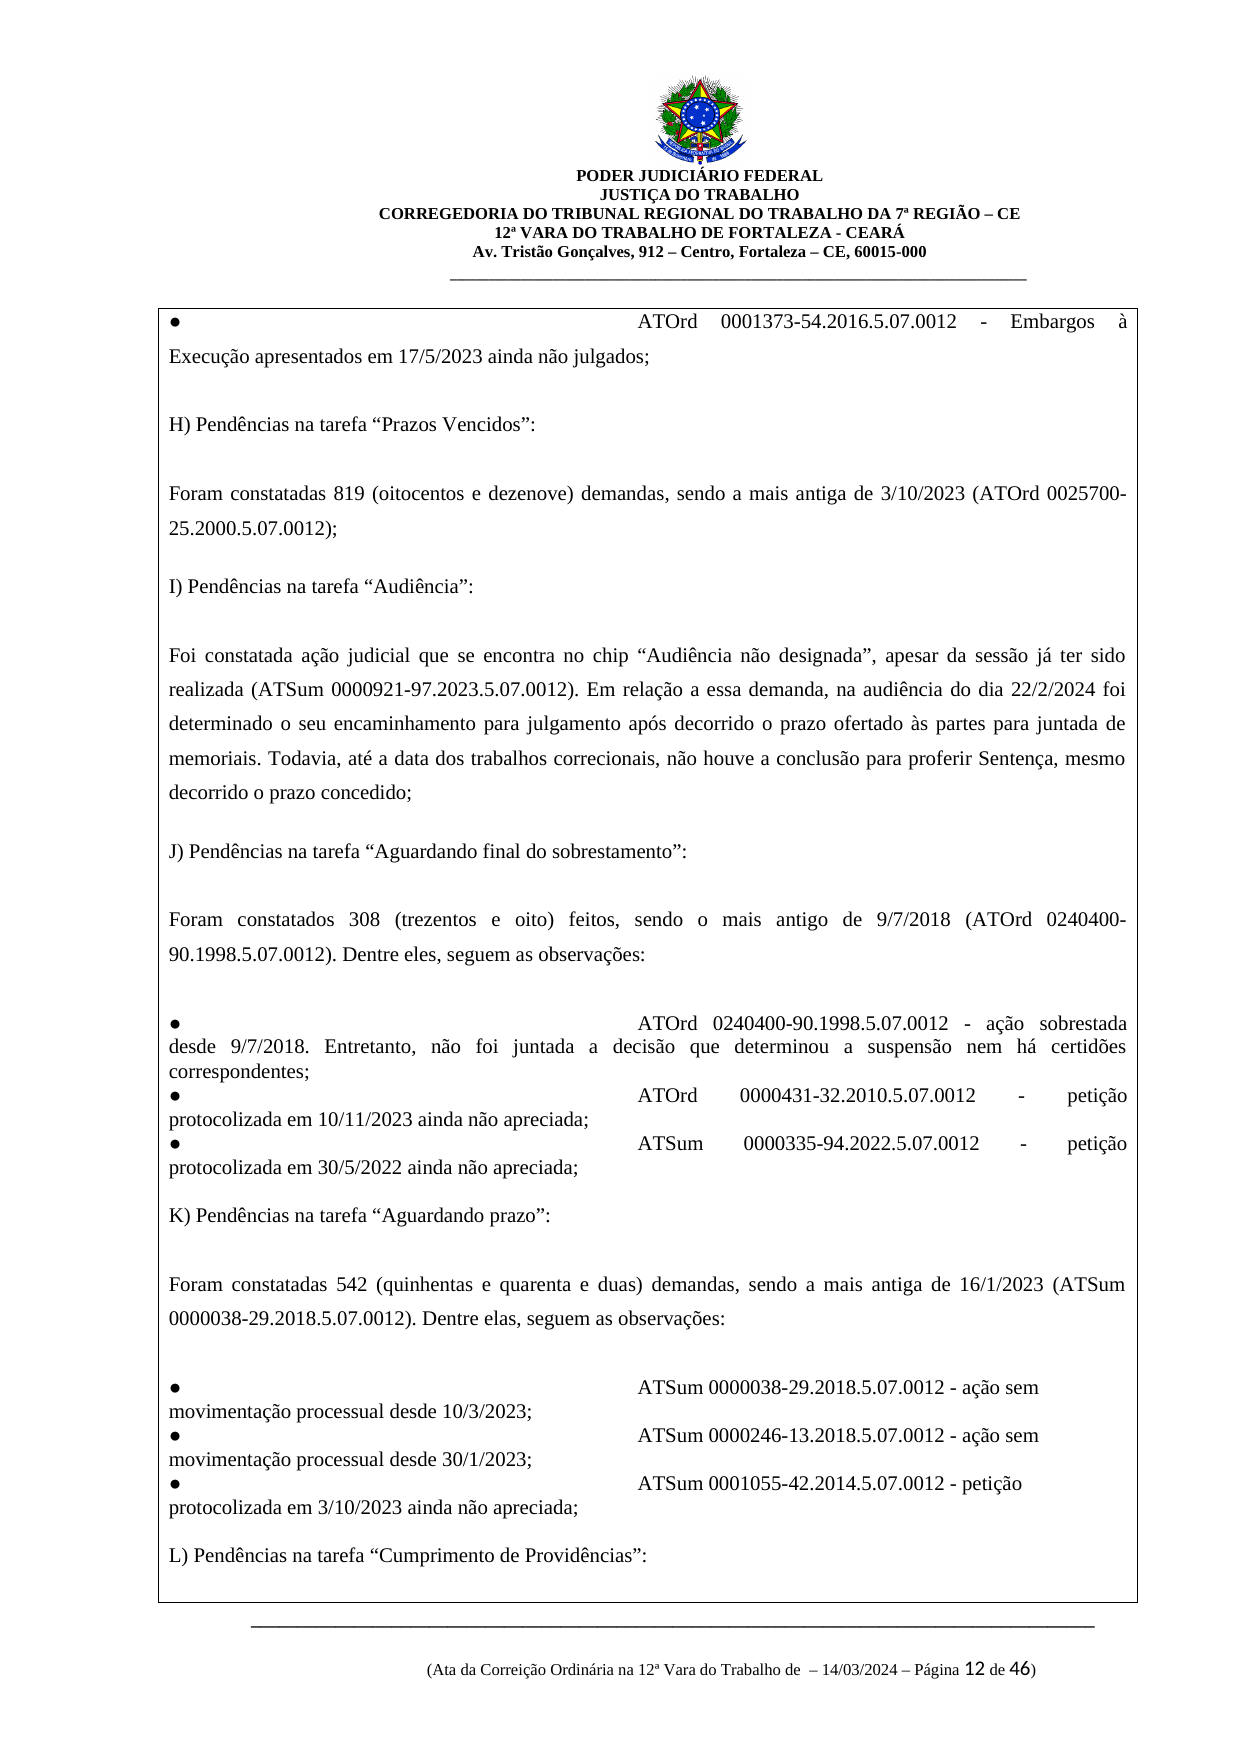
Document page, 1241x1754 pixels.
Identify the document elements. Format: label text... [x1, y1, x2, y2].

picture [650, 73, 749, 166]
table_cell A) Pendências na tarefa “Escaninho”: Foram constatadas 1.579 (mil quinhentas e setenta e nove) demandas, sendo a mais antiga de 22/3/2019 (ET 0001032-57.2018.5.07.0012). Desse total, 2 (duas) demandas do ano 2019; 33 (trinta e três) do ano 2022; 643 (seiscentos e quarenta e três) feitos do ano 2023; e 901 (novecentos e uma) demandas do ano 2024. Ressalta-se que a mesma nota constou da Ata de Correição do ano 2023, inclusive em relação à idênticas ações. Dentre elas, seguem as observações: ATSum 0000614-61.2014.5.07.0012 - ação arquivada provisoriamente, nada obstante a petição protocolizada em 10/4/2022, ainda não apreciada; ATSum 0001293-27.2015.5.07.0012 - ação arquivada provisoriamente, nada obstante a petição protocolizada em 10/4/2022, ainda não apreciada; ATSum 0000438-19.2013.5.07.0012 - petição do dia 12/4/2022 despachada no dia 18/10/2023, última movimentação processual. Além disso, não houve a limpeza da peça na tarefa após sua apreciação; ATSum 0025700-49.2005.5.07.0012 - ação arquivada provisoriamente, nada obstante a petição protocolizada em 25/4/2022, ainda não apreciada; B) Pendências na tarefa “Novos Processos”: Foram constatadas 80 (oitenta) demandas, sendo a mais antiga de 28/11/2023 (ACum 0001208-60.2023.5.07.0012); C) Pendências na tarefa “Recebimento e Remessa”: Foram constatados 80 (oitenta) feitos, sendo o mais antigo de 28/11/2023 (ACum 0001208-60.2023.5.07.0012); D) Pendências na tarefa “Comunicação e Expedientes”: Foram constatadas 437 (quatrocentos e trinta e sete) ações judiciais, sendo a mais antiga de 16/11/2023 (ExFis 0001296-84.2012.5.07.0012). Dentre elas, seguem as observações: ExFis 0001296-84.2012.5.07.0012 - a decisão de 16/11/2023 determinou o sobrestamento da ação. Entretanto, a demanda ainda continua localizada na tarefa supracitada; CartPrecCiv 0001181-77.2023.5.07.0012 - carta protocolizada em 21/11/2023 sem processamento; ATSum 0000869-38.2022.5.07.0012 - certidão de habilitação de crédito pendente de confecção desde 29/10/2023; E) Pendências na tarefa “Minutar Despacho”: Foram constatadas 298 (duzentas e noventa e oito) demandas, sendo a mais antiga de 16/1/2024 (ATSum 0000958-37.2017.5.07.0012). Dentre elas, seguem as observações: ATSum 0000958-37.2017.5.07.0012 - petição protocolizada em 21/3/2023 ainda não apreciada; ATSum 0000436-68.2021.5.07.0012 - petição protocolizada em 30/3/2023 ainda não apreciada; ATOrd 0001819-28.2014.5.07.0012 - petição protocolizada em 24/1/2023 ainda não apreciada; F) Pendências na tarefa “Minutar Decisão”: Foram constatados 72 (setenta e dois) feitos, sendo o mais antigo de 19/1/2024 (ATSum 0000181-76.2022.5.07.0012). Dentre elas, seguem as observações: ATSum 0000181-76.2022.5.07.0012 - cálculos de retificação da conta pendentes de confecção desde 10/1/2024; ATOrd 0000799-89.2020.5.07.0012 - impugnação aos cálculos de liquidação protocolizados em 7/8/2023 pendentes de julgamento; CumPrSe 0000311-32.2023.5.07.0012 - impugnação aos cálculos de liquidação protocolizados em 1º/6/2023 pendentes de julgamento; G) Pendências na tarefa “Minutar Sentença”: No que concerne à fase de execução, foram constatadas 21 (vinte e uma) ações judiciais, sendo a mais antiga de 16/1/2024 (ATOrd 0159800-67.2007.5.07.0012). Dentre elas, seguem as observações: ATOrd 0159800-67.2007.5.07.0012 - Embargos à Execução apresentados em 9/3/2023 ainda não julgados; ATOrd 0127700-88.2009.5.07.0012 - Embargos à Execução apresentados em 31/8/2023 ainda não julgados; ATOrd 0001373-54.2016.5.07.0012 - Embargos à Execução apresentados em 17/5/2023 ainda não julgados; H) Pendências na tarefa “Prazos Vencidos”: Foram constatadas 819 (oitocentos e dezenove) demandas, sendo a mais antiga de 3/10/2023 (ATOrd 0025700-25.2000.5.07.0012); I) Pendências na tarefa “Audiência”: Foi constatada ação judicial que se encontra no chip “Audiência não designada”, apesar da sessão já ter sido realizada (ATSum 0000921-97.2023.5.07.0012). Em relação a essa demanda, na audiência do dia 22/2/2024 foi determinado o seu encaminhamento para julgamento após decorrido o prazo ofertado às partes para juntada de memoriais. Todavia, até a data dos trabalhos correcionais, não houve a conclusão para proferir Sentença, mesmo decorrido o prazo concedido; J) Pendências na tarefa “Aguardando final do sobrestamento”: Foram constatados 308 (trezentos e oito) feitos, sendo o mais antigo de 9/7/2018 (ATOrd 0240400-90.1998.5.07.0012). Dentre eles, seguem as observações: ATOrd 0240400-90.1998.5.07.0012 - ação sobrestada desde 9/7/2018. Entretanto, não foi juntada a decisão que determinou a suspensão nem há certidões correspondentes; ATOrd 0000431-32.2010.5.07.0012 - petição protocolizada em 10/11/2023 ainda não apreciada; ATSum 0000335-94.2022.5.07.0012 - petição protocolizada em 30/5/2022 ainda não apreciada; K) Pendências na tarefa “Aguardando prazo”: Foram constatadas 542 (quinhentas e quarenta e duas) demandas, sendo a mais antiga de 16/1/2023 (ATSum 0000038-29.2018.5.07.0012). Dentre elas, seguem as observações: ATSum 0000038-29.2018.5.07.0012 - ação sem movimentação processual desde 10/3/2023; ATSum 0000246-13.2018.5.07.0012 - ação sem movimentação processual desde 30/1/2023; ATSum 0001055-42.2014.5.07.0012 - petição protocolizada em 3/10/2023 ainda não apreciada; L) Pendências na tarefa “Cumprimento de Providências”: Foram constatadas 690 (seiscentas e noventa) ações judiciais, sendo a mais antiga de 13/12/2022 (ATSum 0000963-91.2019.5.07.0011). Dentre elas, seguem as observações: ATSum 0000963-91.2019.5.07.0011 - ação sem movimentação processual desde 10/11/2022, sem a confecção de nova conta de liquidação, conforme determinado pela Sentença de 25/7/2022; ATOrd 0000744-12.2018.5.07.0012 - ação sem movimentação processual desde 23/5/2023; ATSum 0000543-25.2015.5.07.0012 - ação sem movimentação processual desde 7/3/2023; M) Pendências na tarefa “Escolher tipo de arquivamento”: Foram constatadas 22 (vinte e duas) demandas, sendo a mais antiga de 9/6/2023 (ATOrd 0168600-60.2002.5.07.0012). Dentre elas, seguem as observações: ATOrd 0168600-60.2002.5.07.0012 - ação paralisada na tarefa, nada obstante a Sentença datada de 8/6/2023, pronunciando a prescrição intercorrente; ATSum 0007900-71.2006.5.07.0012 - ação paralisada na tarefa, nada obstante a Sentença datada de 15/6/2023, pronunciando a prescrição intercorrente; ATSum 0001501-16.2012.5.07.0012 - Sentença de extinção datada de 14/7/2023, mas sem movimentação processual posterior; N) Pendências no menu lateral “Perícias”: ATOrd 0147900-24.2006.5.07.0012 - houve perícia contábil com posterior Sentença de homologação da conta (24/2/2023). Todavia, ela ainda consta no menu Perícias com a seguinte situação: “Laudo juntado”; ATOrd 0001162-81.2017.5.07.0012 - Foi determinada perícia contábil em 11/11/2020, ao passo que o laudo pericial foi juntado em 27/7/2021 com decisão homologatória em 12/5/2022. Entretanto, a demanda ainda consta no menu Perícias com a seguinte situação: “Laudo juntado”; ATOrd 0001540-47.2011.5.07.0012 - Foi determinada perícia contábil em 24/9/2020, ao passo que o laudo pericial foi juntado em 25/9/2021 e esclarecimentos em 14/2/2022, com decisão homologatória em 5/12/2022. Entretanto, a demanda ainda consta no menu Perícias com a seguinte situação: “Laudo juntado”; O) Pendências na Autoinspeção: Não foram localizadas no sistema PJe-COR Autoinspeções da 12ª Vara do Trabalho de Fortaleza após a Correição Ordinária do ano 2023, realizada em 19 e 20 de abril de 2023, nada obstante à determinação à Secretaria da Vara na Ata de Correição 2023, conforme item 14.1.3 do documento; P) Pendências no Sistema de Gestão Eletrônica de Precatórios (GPREC): Foram constatadas ações judiciais arquivadas definitivamente no PJe, mas sem o devido processamento da requisição de pagamento no GPREC, com ausência de alimentação do adimplemento no referido sistema. A título de exemplo, ATOrd 0001400-42.2013.5.07.0012 e ATOrd 0000398-08.2011.5.07.0012; Q) Painel Hermes: Foram constatadas ações judiciais com cumprimento de mandados judiciais em atraso, sem a devida certificação de cobrança pela Unidade Judiciária. A título de exemplo: ATOrd 0001386-92.2012.5.07.0012, com 142 dias de atraso; ATOrd 0000240-06.2018.5.07.0012, com 50 dias de atraso; ATSum 0000735-31.2010.5.07.0012, com 40 dias de atraso. Referência: dia 13/3/2024; R) Painel de Ações com Tramitação Prioritária - Pessoa Idosa: ATOrd 0001022-81.2016.5.07.0012 - Embargos à Execução ajuizados em 3/11/2023 ainda não julgados; ATOrd 0000084-47.2020.5.07.0012 - Impugnação aos Cálculos de Liquidação interpostos em 12/4/2023 ainda não julgada; ATOrd 0000490-05.2019.5.07.0012 - petição protocolizada em 4/8/2023 ainda não apreciada. RECOMENDAÇÕES: 1. Manter rigoroso controle na análise e encaminhamento das ações constantes na tarefa “Escaninho”, a fim de evitar acúmulo, devendo ser tratadas no prazo máximo de 30 (trinta) dias, sem olvidar àquelas com tramitação prioritária; 2. Manter rigoroso controle na análise e encaminhamento das ações constantes na tarefa “Novos Processos”, a fim de evitar acúmulo, devendo ser tratadas no prazo máximo de 1 (uma) semana; 3. Manter rigoroso controle na análise e encaminhamento das ações constantes na tarefa “Recebimento e Remessa”, a fim de evitar acúmulo, devendo ser tratadas no prazo máximo de 1 (uma) semana; 4. Manter rigoroso controle na análise e encaminhamento das ações constantes na tarefa “Comunicação e Expedientes”, a fim de evitar acúmulo, devendo ser tratadas no prazo máximo de 30 (trinta) dias; 5. Manter rigoroso controle na análise e encaminhamento das ações constantes na tarefa “Minutar Despacho”, a fim de evitar acúmulo, devendo ser tratadas no prazo máximo de 30 (trinta) dias; 6. Manter rigoroso controle na análise e encaminhamento das ações constantes na tarefa “Minutar Decisão”, a fim de evitar acúmulo, devendo ser tratadas no prazo máximo de 30 (trinta) dias; 7. Proceder à movimentação das ações constantes nas tarefas “Minutar Sentença”, de modo que os feitos não permaneçam na tarefa por prazo superior a 30 (trinta) dias, exceto julgamento de mérito, que detém tratamento diverso; 8. Manter rigoroso controle na análise e encaminhamento das ações constantes na tarefa “Prazos Vencidos”, devendo ser tratadas no prazo máximo de 30 (trinta) dias; 9. Manter rigoroso controle na tarefa “Audiência”, evitando-se que as demandas permaneçam na tarefa na pendência de cumprimento de determinações judiciais. Deve-se, ainda, evitar demandas com audiências não designadas; 10. Manter rigoroso controle na análise das ações constantes na tarefa “Aguardando final do sobrestamento”, a fim de evitar acúmulo, dando andamento processual aos feitos aptos ao fim do sobrestamento; 11. Manter rigoroso controle na análise das ações constantes na tarefa “Aguardando prazo”, a fim de evitar acúmulo, dando o necessário andamento processual após o prazo ofertado; 12. Manter rigoroso controle na análise e encaminhamento das ações constantes na tarefa “Cumprimento de Providências”, a fim de evitar acúmulo, devendo ser tratadas no prazo máximo de 30 (trinta) dias; 13. Proceder à movimentação das ações constantes na tarefa “Escolher tipo de arquivamento”, de modo que os feitos não permaneçam na tarefa por prazo superior a 1 (uma) semana; 14. Manter rigoroso controle no menu “Perícias”, movimentando as ações que já estão arquivadas definitivamente ou demais situações que necessitem de impulsionamento processual; 15. Comunicar à Corregedoria-Regional a autoinspeção, a ser realizada após decorridos 6 (seis) meses desta Correição Ordinária, consoante as prescrições do Provimento nº 01/2020, da Corregedoria-Regional, indicando, na ocasião, quais as medidas que foram adotadas com o objetivo de sanar ou minimizar as falhas porventura constatadas; 16. Manter rigoroso e efetivo controle no cadastramento e gestão dos precatórios e requisições de pequeno valor no Sistema GPREC, no registro das atualizações de cálculos, bem assim na confirmação dos pagamentos, controlando todo o fluxo de tramitação e adimplemento das requisições de pagamento, de modo que guarde consonância com os atos judiciais e movimentações praticados no PJe; 17. Proceder à regular análise dos mandados judiciais com cumprimento em atraso (Painel Hermes), com a certificação de cobrança e, se houver, com a justificativa fornecida pelo(a) Oficial(a) de Justiça ou setor responsável; 18. Manter rigoroso controle na análise e encaminhamento das ações constantes no Painel de Ações com Tramitação Prioritária - Pessoa Idosa, a fim de evitar acúmulo, efetuando o tratamento das pendências com a devida prioridade. DETERMINAÇÕES: 1. Proceder à imediata análise e movimentação das ações constantes na tarefa “Escaninho”, a exemplo das ATSum 0000614-61.2014.5.07.0012, ATSum 0001293-27.2015.5.07.0012, ATSum 0000438-19.2013.5.07.0012, ATSum 0025700-49.2005.5.07.0012 e demais ações em situação similar, passando a observar a recomendação disposta no item 1, e informando à Corregedoria-Regional, no prazo de 30 (trinta) dias, o cumprimento da determinação; 2. Efetuar a imediata análise e movimentação das ações constantes na tarefa “Novos Processos”, passando a observar a recomendação disposta no item 2, e informando à Corregedoria-Regional, no prazo de 30 (trinta) dias, o cumprimento da determinação; 3. Efetuar a imediata análise e movimentação das ações constantes na tarefa “Recebimento e Remessa”, passando a observar a recomendação disposta no item 3, e informando à Corregedoria-Regional, no prazo de 30 (trinta) dias, o cumprimento da determinação; 4. Efetuar a imediata análise e movimentação das ações constantes na tarefa “Comunicação e Expedientes”, a exemplo das ExFis 0001296-84.2012.5.07.0012, CartPrecCiv 0001181-77.2023.5.07.0012, ATSum 0000869-38.2022.5.07.0012 e demais ações em situação similar, passando a observar a recomendação disposta no item 4, e informando à Corregedoria-Regional, no prazo de 30 (trinta) dias, o cumprimento da determinação; 5. Efetuar a imediata análise e movimentação das ações constantes na tarefa “Minutar Despacho”, a título de exemplo, ATSum 0000958-37.2017.5.07.0012, ATSum 0000436-68.2021.5.07.0012, ATOrd 0001819-28.2014.5.07.0012 e demais feitos em situação idêntica, passando a observar a recomendação disposta no item 5, e informando à Corregedoria-Regional, no prazo de 30 (trinta) dias, o cumprimento da determinação; 6. Efetuar a imediata análise e movimentação das ações constantes na tarefa “Minutar Decisão”, a exemplo das ATSum 0000181-76.2022.5.07.0012, ATOrd 0000799-89.2020.5.07.0012, CumPrSe 0000311-32.2023.5.07.0012 e demais ações em situação similar, passando a observar a recomendação disposta no item 6, e informando à Corregedoria-Regional, no prazo de 30 (trinta) dias, o cumprimento da determinação; 7. Proceder à imediata análise e movimentação das ações constantes na tarefa “Minutar Sentença” na fase de execução, a exemplo das ATOrd 0159800-67.2007.5.07.0012, ATOrd 0127700-88.2009.5.07.0012, ATOrd 0001373-54.2016.5.07.0012 e demais ações em situação similar, passando a observar a recomendação disposta no item 7, e informando à Corregedoria-Regional, no prazo de 30 (trinta) dias, o cumprimento da determinação; 8. Proceder à imediata análise e movimentação das ações constantes na tarefa “Prazos Vencidos”, passando a observar a recomendação disposta no item 8, e informando à Corregedoria-Regional, no prazo de 30 (trinta) dias, o cumprimento da determinação; 9. Proceder à imediata conclusão para Sentença da ATSum 0000921-97.2023.5.07.0012 e demais demandas na mesma situação, passando a observar a recomendação disposta no item 9, e informando à Corregedoria-Regional, no prazo de 30 (trinta) dias, o cumprimento da determinação; 10. Proceder à imediata análise e movimentação das ações constantes na tarefa “Aguardando final do sobrestamento” aptas ao fim da suspensão do andamento processual, a exemplo das ATOrd 0240400-90.1998.5.07.0012, ATOrd 0000431-32.2010.5.07.0012, ATSum 0000335-94.2022.5.07.0012 e demais ações em situação similar, passar a observar a recomendação disposta no item 10, e informando à Corregedoria-Regional, no prazo de 30 (trinta) dias, o cumprimento da determinação; 11. Proceder à imediata análise e movimentação das ações constantes na tarefa “Aguardando prazo”, com o necessário andamento processual após o prazo ofertado, por exemplo, ATSum 0000038-29.2018.5.07.0012, ATSum 0000246-13.2018.5.07.0012, ATSum 0001055-42.2014.5.07.0012 e demais feitos na mesma situação, passando a observar a recomendação disposta no item 11, e informando à Corregedoria-Regional, no prazo de 30 (trinta) dias, o cumprimento da determinação; 12. Proceder à imediata análise e movimentação das ações constantes na tarefa “Cumprimento de Providências”, a exemplo das ATSum 0000963-91.2019.5.07.0011, ATOrd 0000744-12.2018.5.07.0012, ATSum 0000543-25.2015.5.07.0012 e demais demandas em situação similar, passando a observar a recomendação disposta no item 12, informando à Corregedoria-Regional, no prazo de 30 (trinta) dias, o cumprimento da determinação; 13. Efetuar a movimentação devida das ações constantes na tarefa “Escolher tipo de arquivamento”, a exemplo das ATOrd 0168600-60.2002.5.07.0012, ATSum 0007900-71.2006.5.07.0012, ATSum 0001501-16.2012.5.07.0012 e demais demandas em situação similar, passando a observar a recomendação disposta no item 13, e informando à Corregedoria-Regional, no prazo de 30 (trinta) dias, o cumprimento da determinação; 14. Proceder à imediata análise e movimentação das ações constantes no menu “Perícias”, a exemplo das ATOrd 0147900-24.2006.5.07.0012, ATOrd 0001162-81.2017.5.07.0012, ATOrd 0001540-47.2011.5.07.0012 e demais demandas em situação similar, passando a observar a recomendação disposta no item 14, e informando à Corregedoria-Regional, no prazo de 30 (trinta) dias, o cumprimento da determinação; 15. Proceder à imediata alimentação no sistema GPREC de todo o fluxo das requisições de pagamento relativas à ATOrd 0001400-42.2013.5.07.0012 e ATOrd 0000398-08.2011.5.07.0012 e demais demandas na mesma situação, passando a observar a recomendação disposta no item 16, e informando à Corregedoria-Regional, no prazo de 30 (trinta) dias, o cumprimento da determinação; 16. Proceder à imediata análise e movimentação das ações constantes no Painel de Ações com Tramitação Prioritária - Pessoa Idosa, a exemplo das ATOrd 0001022-81.2016.5.07.0012, ATOrd 0000084-47.2020.5.07.0012, ATOrd 0000490-05.2019.5.07.0012 e demais demandas em situação similar, passando a observar a recomendação disposta no item 18, e informando à Corregedoria-Regional, no prazo de 30 (trinta) dias, o cumprimento da determinação. [159, 309, 1137, 1602]
